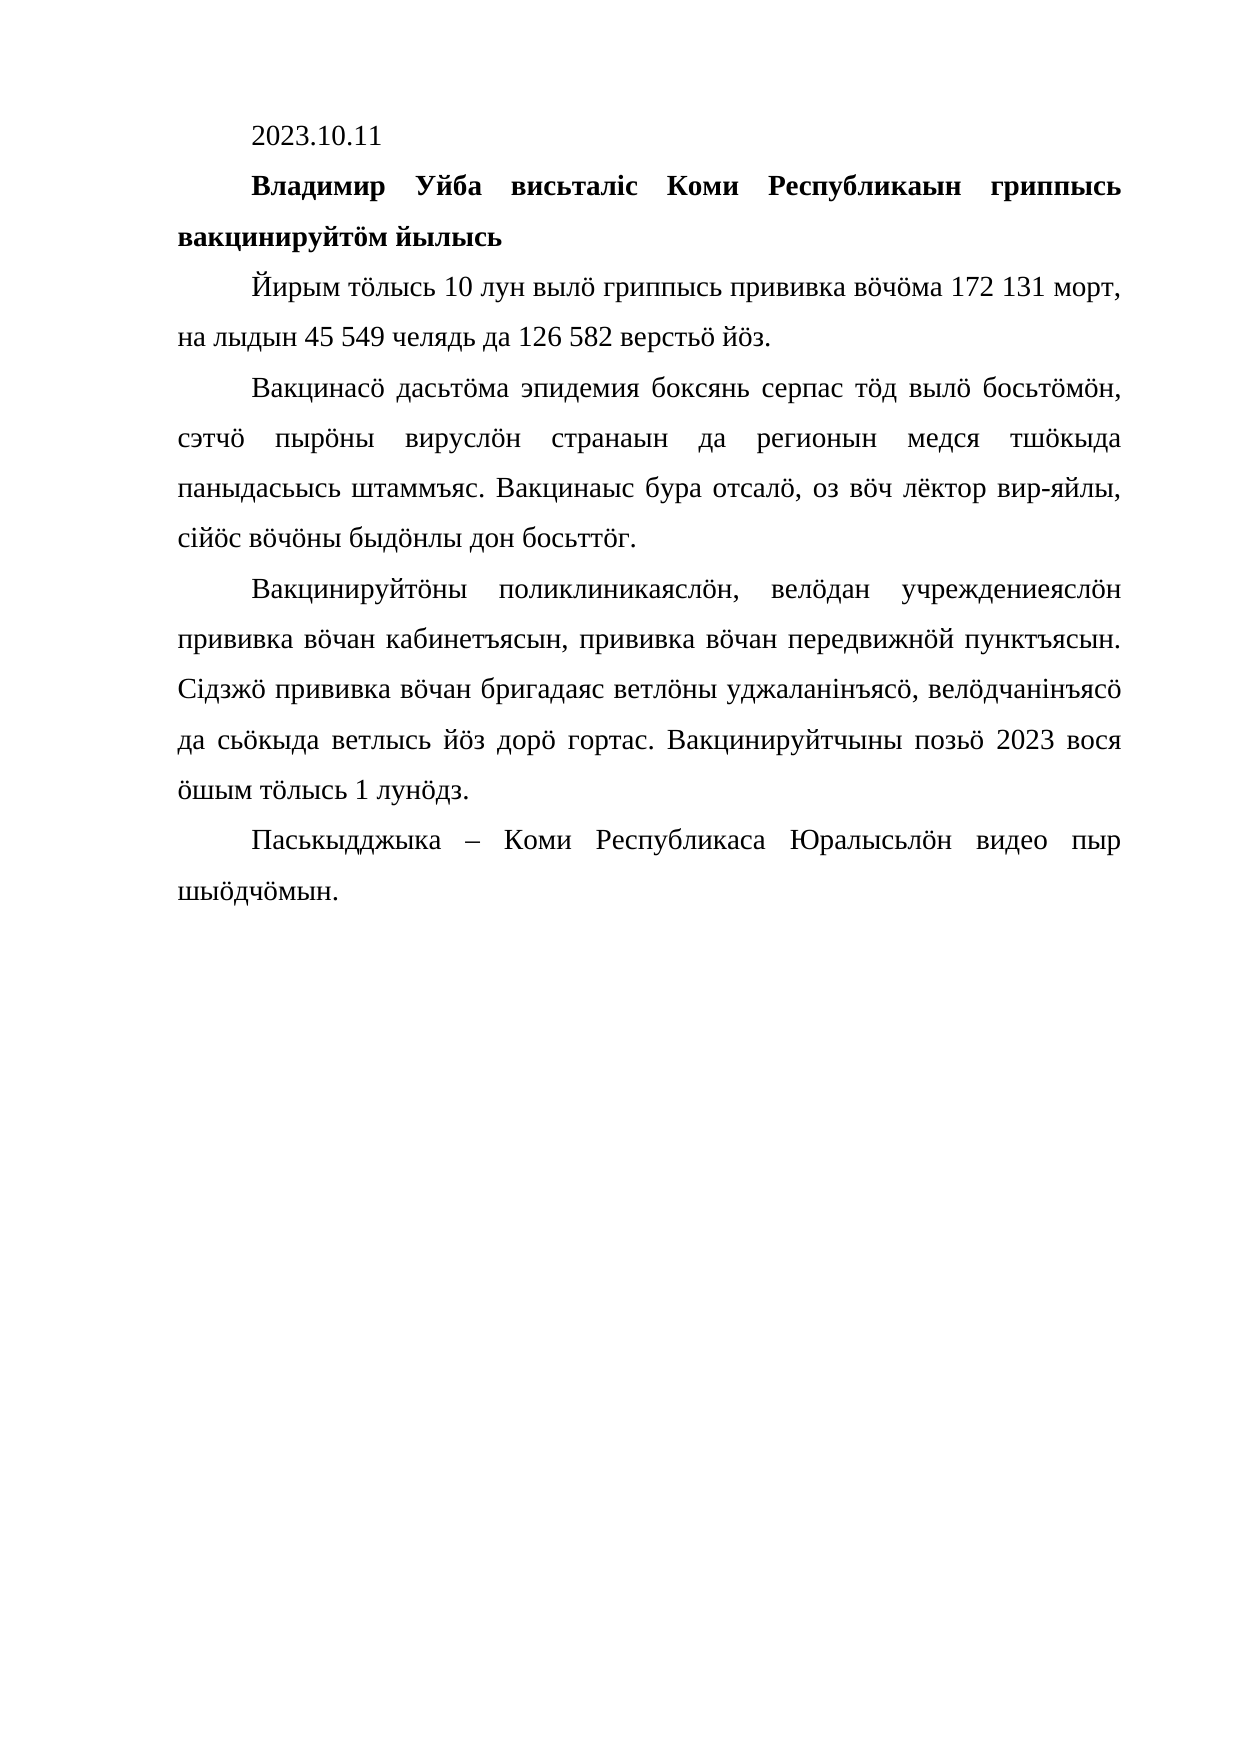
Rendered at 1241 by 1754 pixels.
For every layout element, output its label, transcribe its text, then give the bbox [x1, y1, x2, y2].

text Вакцинируйтӧны поликлиникаяслӧн, велӧдан учреждениеяслӧн прививка вӧчан кабинетъясын, прививка вӧчан передвижнӧй пунктъясын. Сідзжӧ прививка вӧчан бригадаяс ветлӧны уджаланінъясӧ, велӧдчанінъясӧ да сьӧкыда ветлысь йӧз дорӧ гортас. Вакцинируйтчыны позьӧ 2023 вося ӧшым тӧлысь 1 лунӧдз. [177, 571, 1122, 806]
text Йирым тӧлысь 10 лун вылӧ гриппысь прививка вӧчӧма 172 131 морт, на лыдын 45 549 челядь да 126 582 верстьӧ йӧз. [177, 269, 1122, 353]
subtitle 2023.10.11 [177, 118, 1122, 152]
text Владимир Уйба висьталіс Коми Республикаын гриппысь вакцинируйтӧм йылысь [177, 168, 1122, 252]
text Вакцинасӧ дасьтӧма эпидемия боксянь серпас тӧд вылӧ босьтӧмӧн, сэтчӧ пырӧны вируслӧн странаын да регионын медся тшӧкыда паныдасьысь штаммъяс. Вакцинаыс бура отсалӧ, оз вӧч лёктор вир-яйлы, сійӧс вӧчӧны быдӧнлы дон босьттӧг. [177, 370, 1122, 554]
text Паськыдджыка – Коми Республикаса Юралысьлӧн видео пыр шыӧдчӧмын. [177, 822, 1122, 906]
